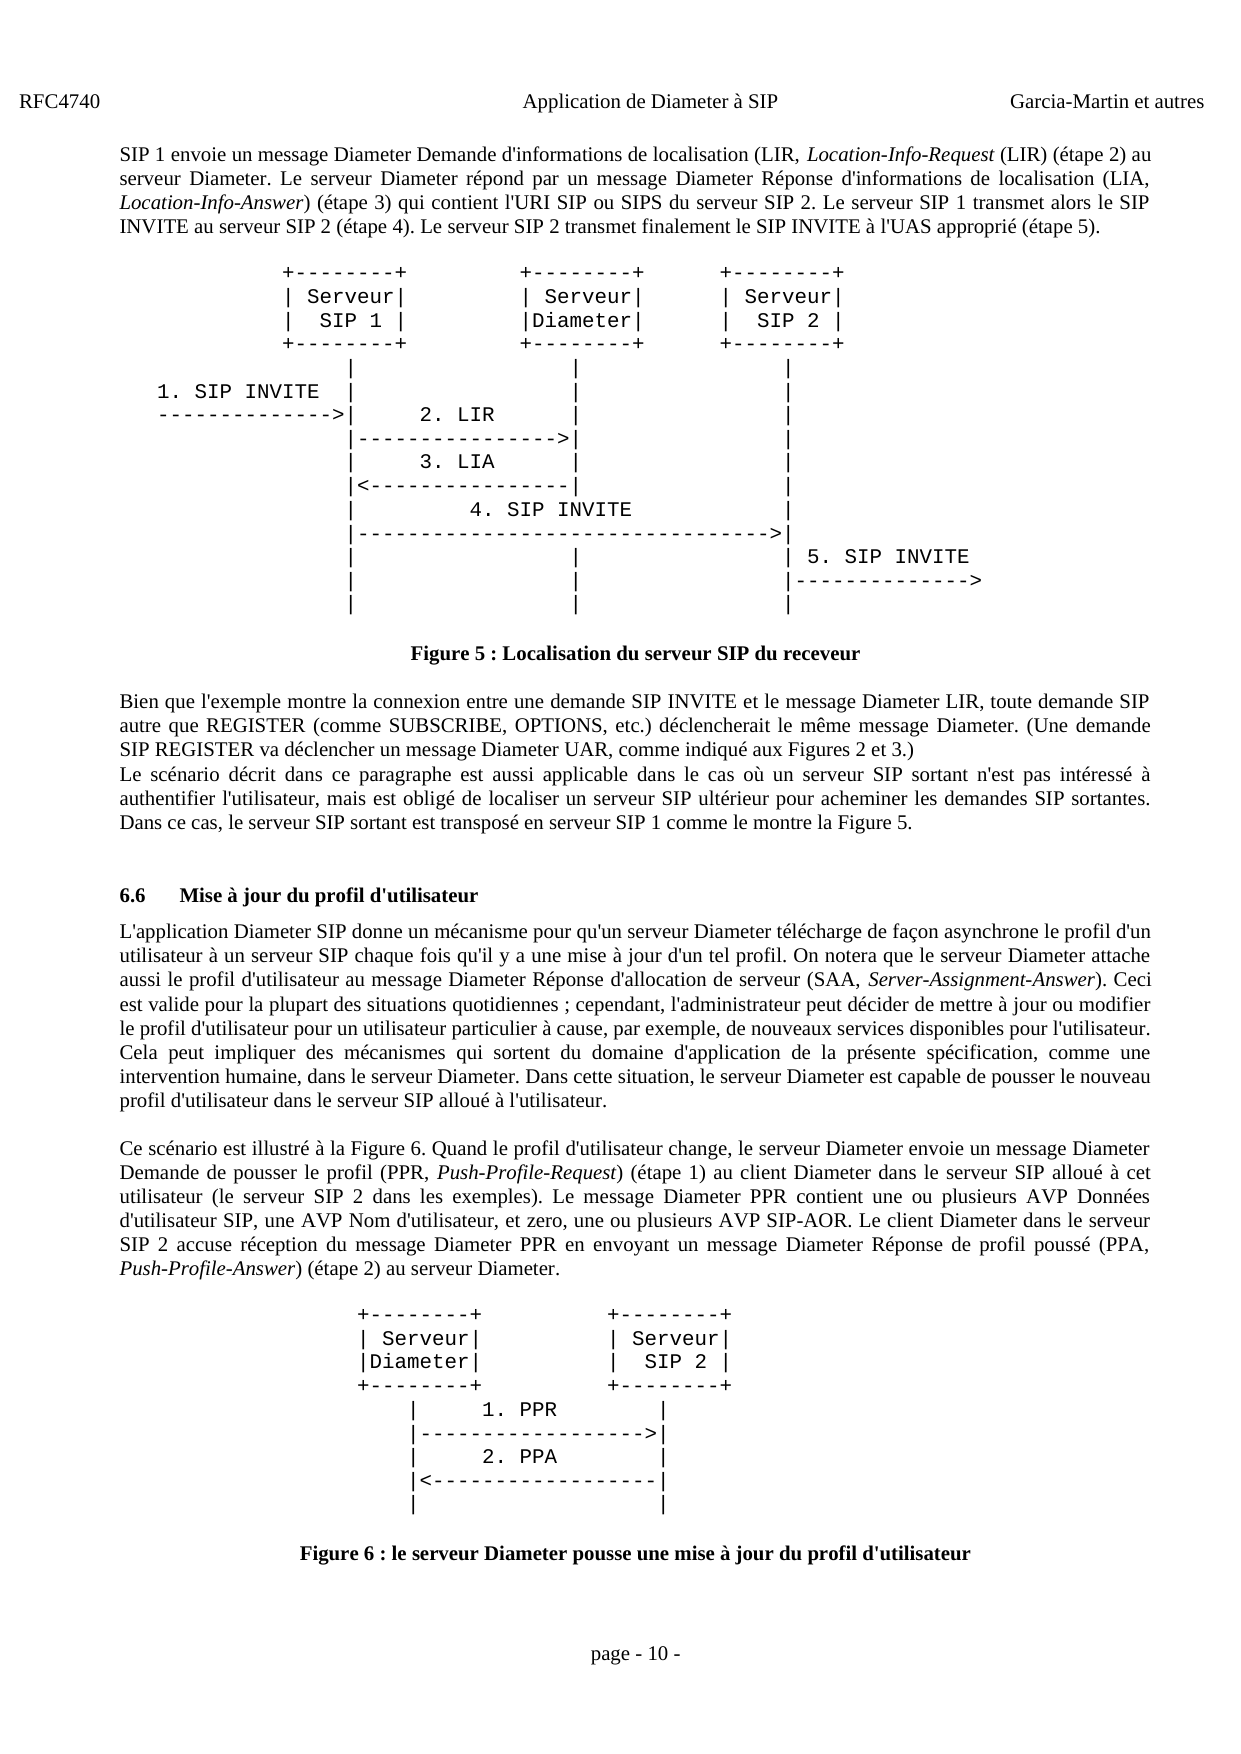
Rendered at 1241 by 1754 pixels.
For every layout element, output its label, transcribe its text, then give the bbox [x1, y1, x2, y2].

text Ce scénario est illustré à la Figure 6. Quand le profil d'utilisateur change, le serveur Diameter envoie un message Diameter Demande de pousser le profil (PPR, Push-Profile-Request) (étape 1) au client Diameter dans le serveur SIP alloué à cet utilisateur (le serveur SIP 2 dans les exemples). Le message Diameter PPR contient une ou plusieurs AVP Données d'utilisateur SIP, une AVP Nom d'utilisateur, et zero, une ou plusieurs AVP SIP-AOR. Le client Diameter dans le serveur SIP 2 accuse réception du message Diameter PPR en envoyant un message Diameter Réponse de profil poussé (PPA, Push-Profile-Answer) (étape 2) au serveur Diameter. [119, 1136, 1152, 1280]
subtitle Figure 6 : le serveur Diameter pousse une mise à jour du profil d'utilisateur [119, 1541, 1152, 1565]
text | 4. SIP INVITE | [119, 499, 1152, 522]
text SIP 1 envoie un message Diameter Demande d'informations de localisation (LIR, Location-Info-Request (LIR) (étape 2) au serveur Diameter. Le serveur Diameter répond par un message Diameter Réponse d'informations de localisation (LIA, Location-Info-Answer) (étape 3) qui contient l'URI SIP ou SIPS du serveur SIP 2. Le serveur SIP 1 transmet alors le SIP INVITE au serveur SIP 2 (étape 4). Le serveur SIP 2 transmet finalement le SIP INVITE à l'UAS approprié (étape 5). [119, 142, 1152, 238]
text | Serveur| | Serveur| | Serveur| [119, 286, 1152, 310]
subtitle 6.6 Mise à jour du profil d'utilisateur [119, 883, 1152, 907]
text |---------------->| | [119, 428, 1152, 452]
subtitle Figure 5 : Localisation du serveur SIP du receveur [119, 641, 1152, 665]
text | 2. PPA | [119, 1446, 1152, 1470]
text | | [119, 1493, 1152, 1517]
text |------------------>| [119, 1422, 1152, 1446]
text | | | 5. SIP INVITE [119, 546, 1152, 570]
text |<------------------| [119, 1470, 1152, 1493]
text |--------------------------------->| [119, 522, 1152, 546]
text 1. SIP INVITE | | | [119, 381, 1152, 404]
text |Diameter| | SIP 2 | [119, 1352, 1152, 1375]
text -------------->| 2. LIR | | [119, 404, 1152, 428]
text | | | [119, 357, 1152, 381]
text +--------+ +--------+ [119, 1304, 1152, 1328]
text Le scénario décrit dans ce paragraphe est aussi applicable dans le cas où un serveur SIP sortant n'est pas intéressé à authentifier l'utilisateur, mais est obligé de localiser un serveur SIP ultérieur pour acheminer les demandes SIP sortantes. Dans ce cas, le serveur SIP sortant est transposé en serveur SIP 1 comme le montre la Figure 5. [119, 761, 1152, 834]
text +--------+ +--------+ +--------+ [119, 333, 1152, 357]
text | 1. PPR | [119, 1399, 1152, 1422]
text | | | [119, 593, 1152, 617]
text | | |--------------> [119, 570, 1152, 593]
text | 3. LIA | | [119, 452, 1152, 475]
text +--------+ +--------+ +--------+ [119, 262, 1152, 286]
text |<----------------| | [119, 475, 1152, 499]
text +--------+ +--------+ [119, 1375, 1152, 1399]
text | Serveur| | Serveur| [119, 1328, 1152, 1352]
text L'application Diameter SIP donne un mécanisme pour qu'un serveur Diameter télécharge de façon asynchrone le profil d'un utilisateur à un serveur SIP chaque fois qu'il y a une mise à jour d'un tel profil. On notera que le serveur Diameter attache aussi le profil d'utilisateur au message Diameter Réponse d'allocation de serveur (SAA, Server-Assignment-Answer). Ceci est valide pour la plupart des situations quotidiennes ; cependant, l'administrateur peut décider de mettre à jour ou modifier le profil d'utilisateur pour un utilisateur particulier à cause, par exemple, de nouveaux services disponibles pour l'utilisateur. Cela peut impliquer des mécanismes qui sortent du domaine d'application de la présente spécification, comme une intervention humaine, dans le serveur Diameter. Dans cette situation, le serveur Diameter est capable de pousser le nouveau profil d'utilisateur dans le serveur SIP alloué à l'utilisateur. [119, 919, 1152, 1112]
text Bien que l'exemple montre la connexion entre une demande SIP INVITE et le message Diameter LIR, toute demande SIP autre que REGISTER (comme SUBSCRIBE, OPTIONS, etc.) déclencherait le même message Diameter. (Une demande SIP REGISTER va déclencher un message Diameter UAR, comme indiqué aux Figures 2 et 3.) [119, 689, 1152, 761]
text | SIP 1 | |Diameter| | SIP 2 | [119, 310, 1152, 333]
